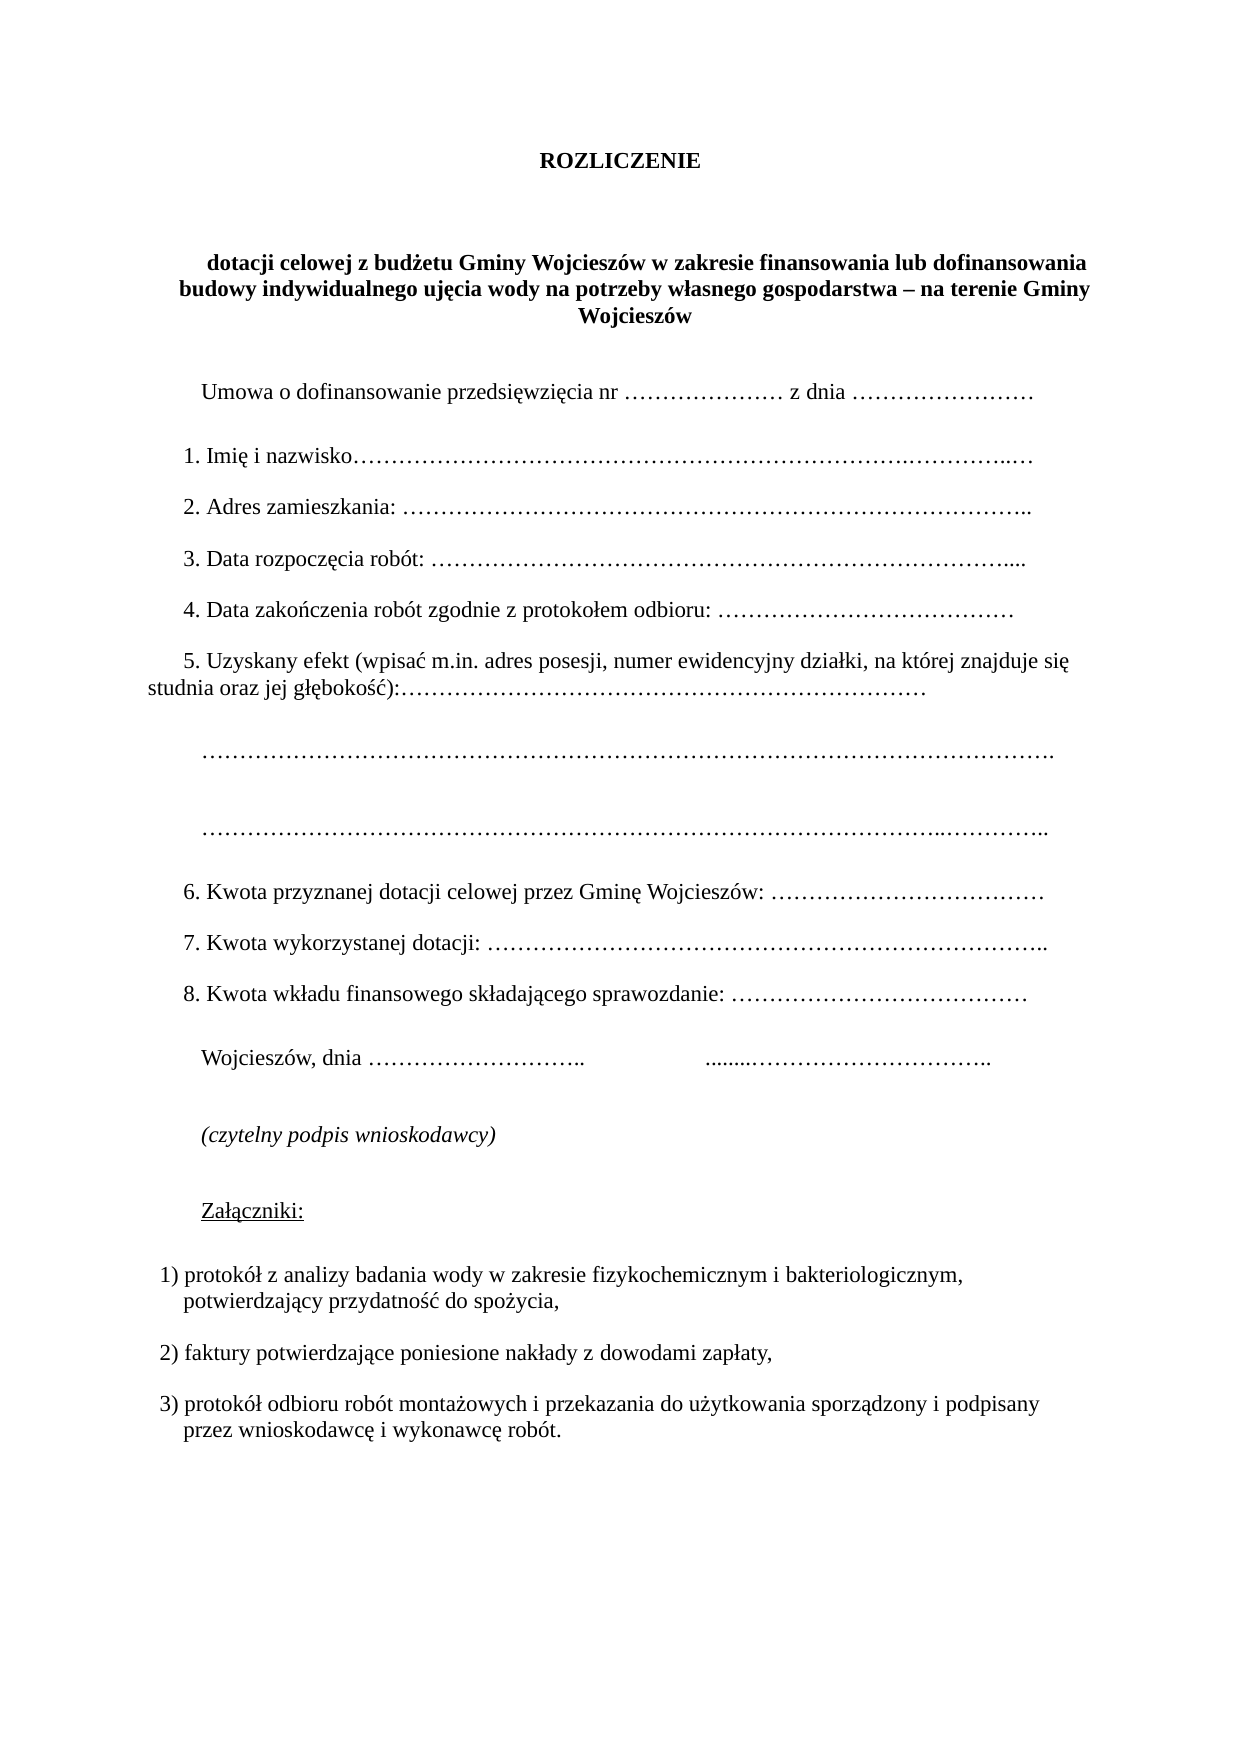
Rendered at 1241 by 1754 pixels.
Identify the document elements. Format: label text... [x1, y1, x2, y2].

text 2. Adres zamieszkania: ……………………………………………………………………….. [148, 493, 1093, 519]
text Załączniki: [177, 1197, 1093, 1223]
text 4. Data zakończenia robót zgodnie z protokołem odbioru: ………………………………… [148, 596, 1093, 622]
text Wojcieszów, dnia ……………………….. ........………………………….. [177, 1044, 1093, 1071]
text 5. Uzyskany efekt (wpisać m.in. adres posesji, numer ewidencyjny działki, na której znajduje się studnia oraz jej głębokość):…………………………………………………………… [148, 647, 1093, 700]
text Umowa o dofinansowanie przedsięwzięcia nr ………………… z dnia …………………… [177, 378, 1093, 404]
text 8. Kwota wkładu finansowego składającego sprawozdanie: ………………………………… [148, 980, 1093, 1007]
text dotacji celowej z budżetu Gminy Wojcieszów w zakresie finansowania lub dofinansowania budowy indywidualnego ujęcia wody na potrzeby własnego gospodarstwa – na terenie Gminy Wojcieszów [177, 249, 1093, 328]
text 1. Imię i nazwisko……………………………………………………………….…………..… [148, 442, 1093, 468]
text 2) faktury potwierdzające poniesione nakłady z dowodami zapłaty, [159, 1338, 1093, 1365]
text 1) protokół z analizy badania wody w zakresie fizykochemicznym i bakteriologicznym, potwierdzający przydatność do spożycia, [159, 1261, 1093, 1313]
text 3) protokół odbioru robót montażowych i przekazania do użytkowania sporządzony i podpisany przez wnioskodawcę i wykonawcę robót. [159, 1390, 1093, 1443]
text …………………………………………………………………………………………………. [177, 737, 1093, 764]
text 3. Data rozpoczęcia robót: ………………………………………………………………….... [148, 544, 1093, 571]
text 6. Kwota przyznanej dotacji celowej przez Gminę Wojcieszów: ……………………………… [148, 878, 1093, 904]
text 7. Kwota wykorzystanej dotacji: ……………………………………………………………….. [148, 929, 1093, 955]
text ……………………………………………………………………………………..………….. [177, 814, 1093, 840]
text ROZLICZENIE [148, 148, 1093, 174]
text (czytelny podpis wnioskodawcy) [177, 1121, 1093, 1147]
